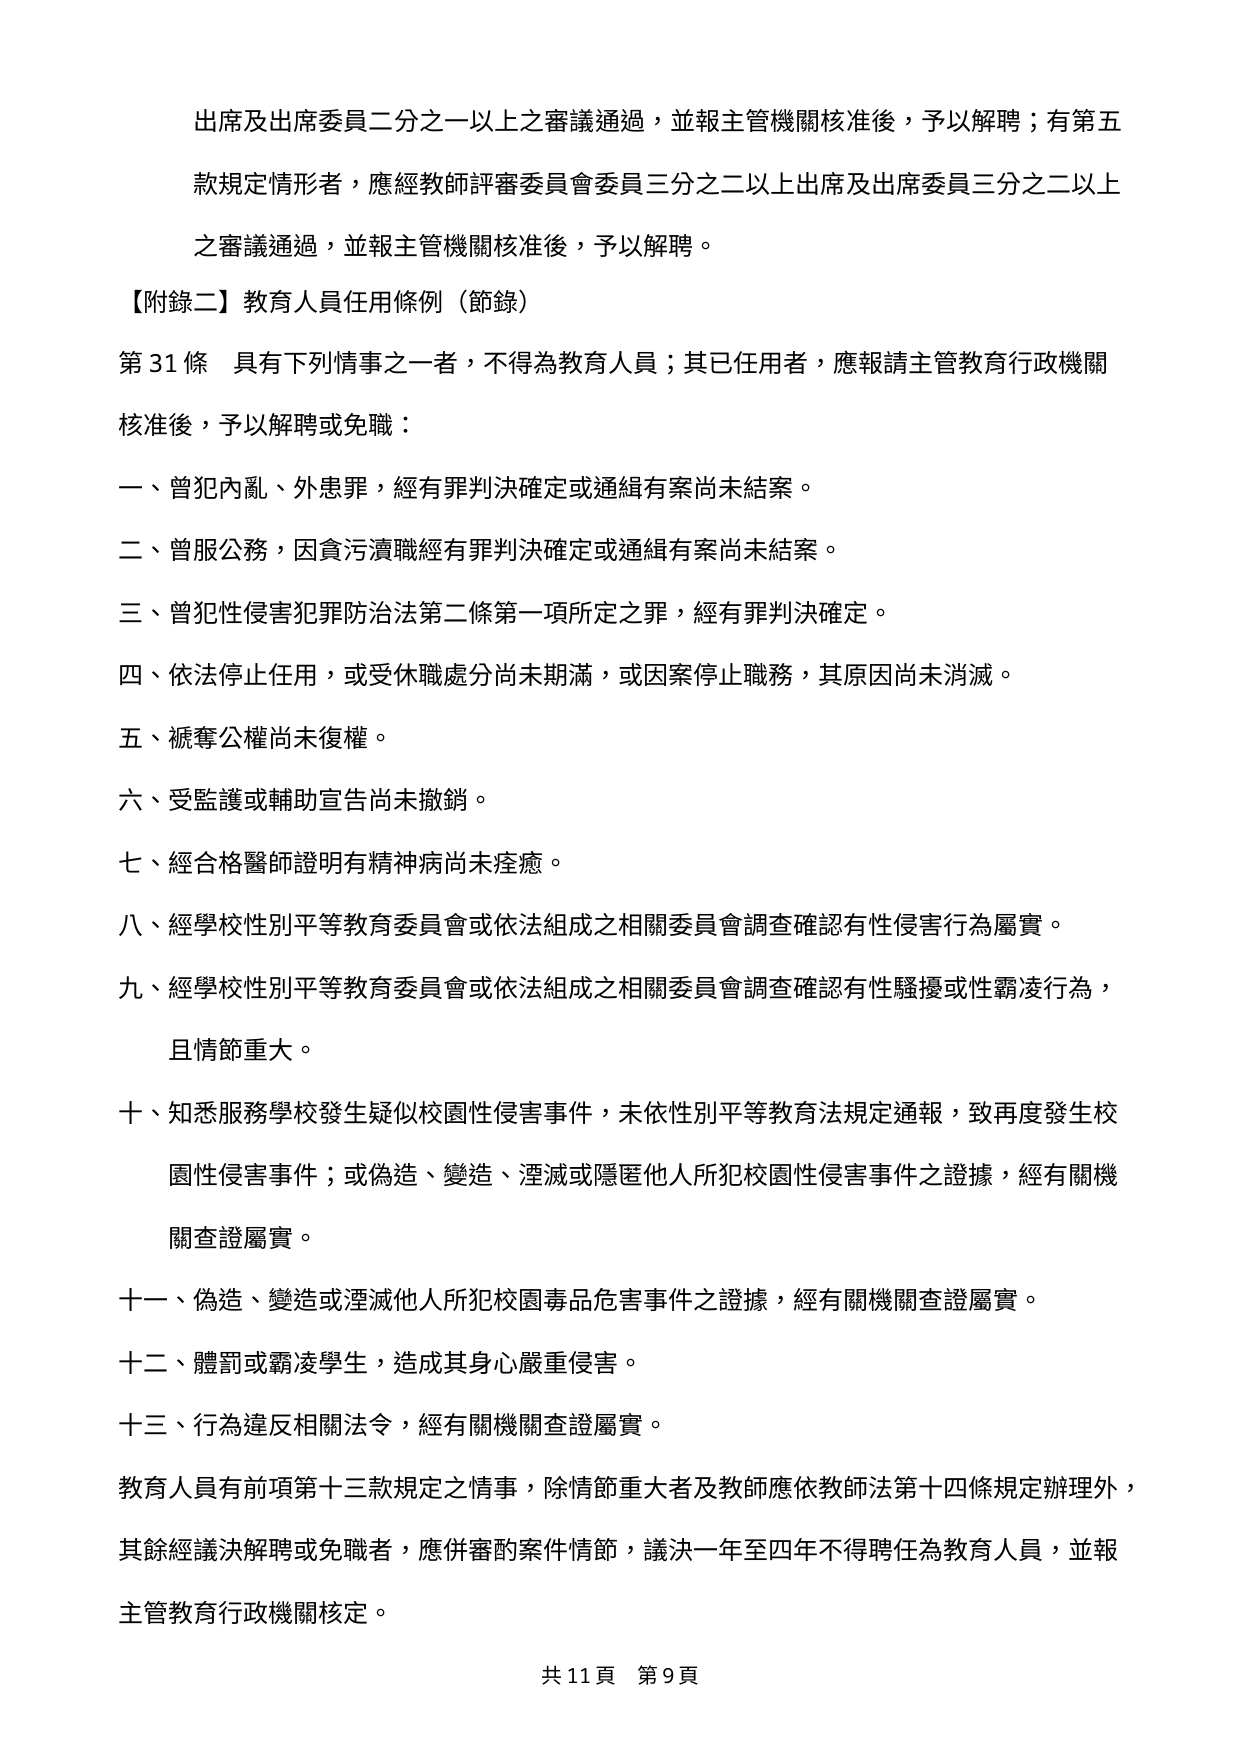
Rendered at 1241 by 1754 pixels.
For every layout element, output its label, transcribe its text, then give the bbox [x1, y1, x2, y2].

text 教育人員有前項第十三款規定之情事，除情節重大者及教師應依教師法第十四條規定辦理外，其餘經議決解聘或免職者，應併審酌案件情節，議決一年至四年不得聘任為教育人員，並報主管教育行政機關核定。 [118, 1445, 1122, 1632]
text 七、經合格醫師證明有精神病尚未痊癒。 [118, 820, 1122, 882]
text 十三、行為違反相關法令，經有關機關查證屬實。 [118, 1382, 1122, 1445]
text 十、知悉服務學校發生疑似校園性侵害事件，未依性別平等教育法規定通報，致再度發生校園性侵害事件；或偽造、變造、湮滅或隱匿他人所犯校園性侵害事件之證據，經有關機關查證屬實。 [118, 1070, 1122, 1257]
text 十二、體罰或霸凌學生，造成其身心嚴重侵害。 [118, 1320, 1122, 1382]
text 出席及出席委員二分之一以上之審議通過，並報主管機關核准後，予以解聘；有第五款規定情形者，應經教師評審委員會委員三分之二以上出席及出席委員三分之二以上之審議通過，並報主管機關核准後，予以解聘。 [118, 78, 1122, 266]
text 【附錄二】教育人員任用條例（節錄） [118, 278, 1122, 320]
text 二、曾服公務，因貪污瀆職經有罪判決確定或通緝有案尚未結案。 [118, 507, 1122, 570]
text 十一、偽造、變造或湮滅他人所犯校園毒品危害事件之證據，經有關機關查證屬實。 [118, 1257, 1122, 1320]
text 八、經學校性別平等教育委員會或依法組成之相關委員會調查確認有性侵害行為屬實。 [118, 882, 1122, 945]
text 三、曾犯性侵害犯罪防治法第二條第一項所定之罪，經有罪判決確定。 [118, 570, 1122, 632]
text 九、經學校性別平等教育委員會或依法組成之相關委員會調查確認有性騷擾或性霸凌行為，且情節重大。 [118, 945, 1122, 1070]
text 第31條 具有下列情事之一者，不得為教育人員；其已任用者，應報請主管教育行政機關核准後，予以解聘或免職： [118, 320, 1122, 445]
text 六、受監護或輔助宣告尚未撤銷。 [118, 757, 1122, 820]
text 一、曾犯內亂、外患罪，經有罪判決確定或通緝有案尚未結案。 [118, 445, 1122, 507]
text 五、褫奪公權尚未復權。 [118, 695, 1122, 757]
text 四、依法停止任用，或受休職處分尚未期滿，或因案停止職務，其原因尚未消滅。 [118, 632, 1122, 695]
